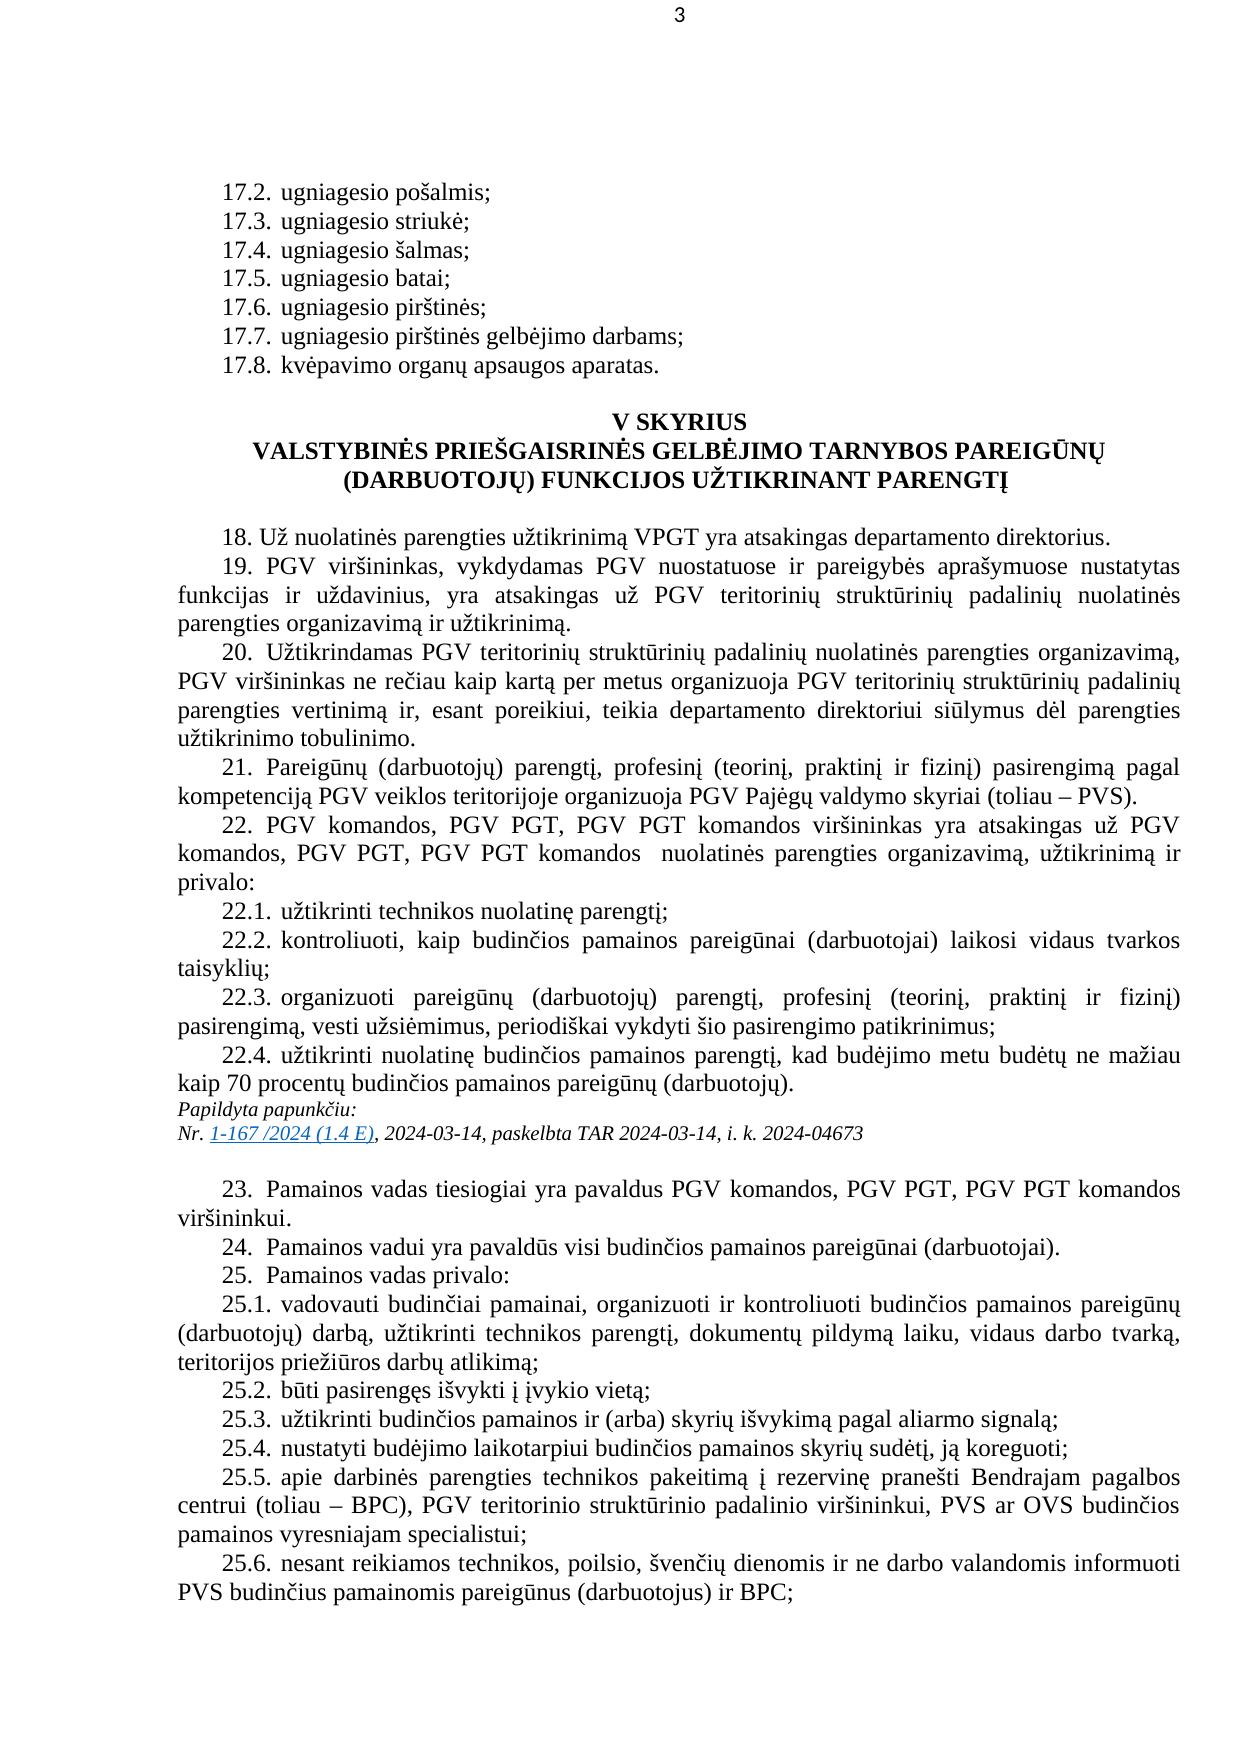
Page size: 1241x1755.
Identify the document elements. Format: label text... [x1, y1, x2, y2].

text 22.3. organizuoti pareigūnų (darbuotojų) parengtį, profesinį (teorinį, praktinį ir fizinį) pasirengimą, vesti užsiėmimus, periodiškai vykdyti šio pasirengimo patikrinimus; [177, 982, 1181, 1040]
text 25.6. nesant reikiamos technikos, poilsio, švenčių dienomis ir ne darbo valandomis informuoti PVS budinčius pamainomis pareigūnus (darbuotojus) ir BPC; [177, 1548, 1181, 1605]
text Papildyta papunkčiu: [177, 1097, 1181, 1121]
text 25.2. būti pasirengęs išvykti į įvykio vietą; [177, 1375, 1181, 1404]
text V SKYRIUS [177, 407, 1181, 436]
text 25.3. užtikrinti budinčios pamainos ir (arba) skyrių išvykimą pagal aliarmo signalą; [177, 1404, 1181, 1433]
text 25.1. vadovauti budinčiai pamainai, organizuoti ir kontroliuoti budinčios pamainos pareigūnų (darbuotojų) darbą, užtikrinti technikos parengtį, dokumentų pildymą laiku, vidaus darbo tvarką, teritorijos priežiūros darbų atlikimą; [177, 1289, 1181, 1375]
text 22.2. kontroliuoti, kaip budinčios pamainos pareigūnai (darbuotojai) laikosi vidaus tvarkos taisyklių; [177, 925, 1181, 982]
text 22. PGV komandos, PGV PGT, PGV PGT komandos viršininkas yra atsakingas už PGV komandos, PGV PGT, PGV PGT komandos nuolatinės parengties organizavimą, užtikrinimą ir privalo: [177, 810, 1181, 896]
text 17.2. ugniagesio pošalmis; [177, 177, 1181, 206]
text Nr. 1-167 /2024 (1.4 E), 2024-03-14, paskelbta TAR 2024-03-14, i. k. 2024-04673 [177, 1121, 1181, 1145]
text 21. Pareigūnų (darbuotojų) parengtį, profesinį (teorinį, praktinį ir fizinį) pasirengimą pagal kompetenciją PGV veiklos teritorijoje organizuoja PGV Pajėgų valdymo skyriai (toliau – PVS). [177, 752, 1181, 810]
text 19. PGV viršininkas, vykdydamas PGV nuostatuose ir pareigybės aprašymuose nustatytas funkcijas ir uždavinius, yra atsakingas už PGV teritorinių struktūrinių padalinių nuolatinės parengties organizavimą ir užtikrinimą. [177, 551, 1181, 637]
text 20. Užtikrindamas PGV teritorinių struktūrinių padalinių nuolatinės parengties organizavimą, PGV viršininkas ne rečiau kaip kartą per metus organizuoja PGV teritorinių struktūrinių padalinių parengties vertinimą ir, esant poreikiui, teikia departamento direktoriui siūlymus dėl parengties užtikrinimo tobulinimo. [177, 637, 1181, 752]
text 17.4. ugniagesio šalmas; [177, 235, 1181, 263]
text 17.8. kvėpavimo organų apsaugos aparatas. [177, 350, 1181, 378]
text 22.4. užtikrinti nuolatinę budinčios pamainos parengtį, kad budėjimo metu budėtų ne mažiau kaip 70 procentų budinčios pamainos pareigūnų (darbuotojų). [177, 1040, 1181, 1097]
text 18. Už nuolatinės parengties užtikrinimą VPGT yra atsakingas departamento direktorius. [221, 522, 1181, 551]
text 17.5. ugniagesio batai; [177, 263, 1181, 292]
text 25. Pamainos vadas privalo: [177, 1260, 1181, 1289]
text 22.1. užtikrinti technikos nuolatinę parengtį; [177, 896, 1181, 925]
text 17.7. ugniagesio pirštinės gelbėjimo darbams; [177, 321, 1181, 350]
text 17.6. ugniagesio pirštinės; [177, 292, 1181, 321]
text 25.5. apie darbinės parengties technikos pakeitimą į rezervinę pranešti Bendrajam pagalbos centrui (toliau – BPC), PGV teritorinio struktūrinio padalinio viršininkui, PVS ar OVS budinčios pamainos vyresniajam specialistui; [177, 1462, 1181, 1548]
text 24. Pamainos vadui yra pavaldūs visi budinčios pamainos pareigūnai (darbuotojai). [177, 1232, 1181, 1260]
text 25.4. nustatyti budėjimo laikotarpiui budinčios pamainos skyrių sudėtį, ją koreguoti; [177, 1433, 1181, 1462]
text 23. Pamainos vadas tiesiogiai yra pavaldus PGV komandos, PGV PGT, PGV PGT komandos viršininkui. [177, 1174, 1181, 1232]
text 17.3. ugniagesio striukė; [177, 206, 1181, 235]
text VALSTYBINĖS PRIEŠGAISRINĖS GELBĖJIMO TARNYBOS PAREIGŪNŲ (DARBUOTOJŲ) FUNKCIJOS UŽTIKRINANT PARENGTĮ [177, 436, 1181, 493]
